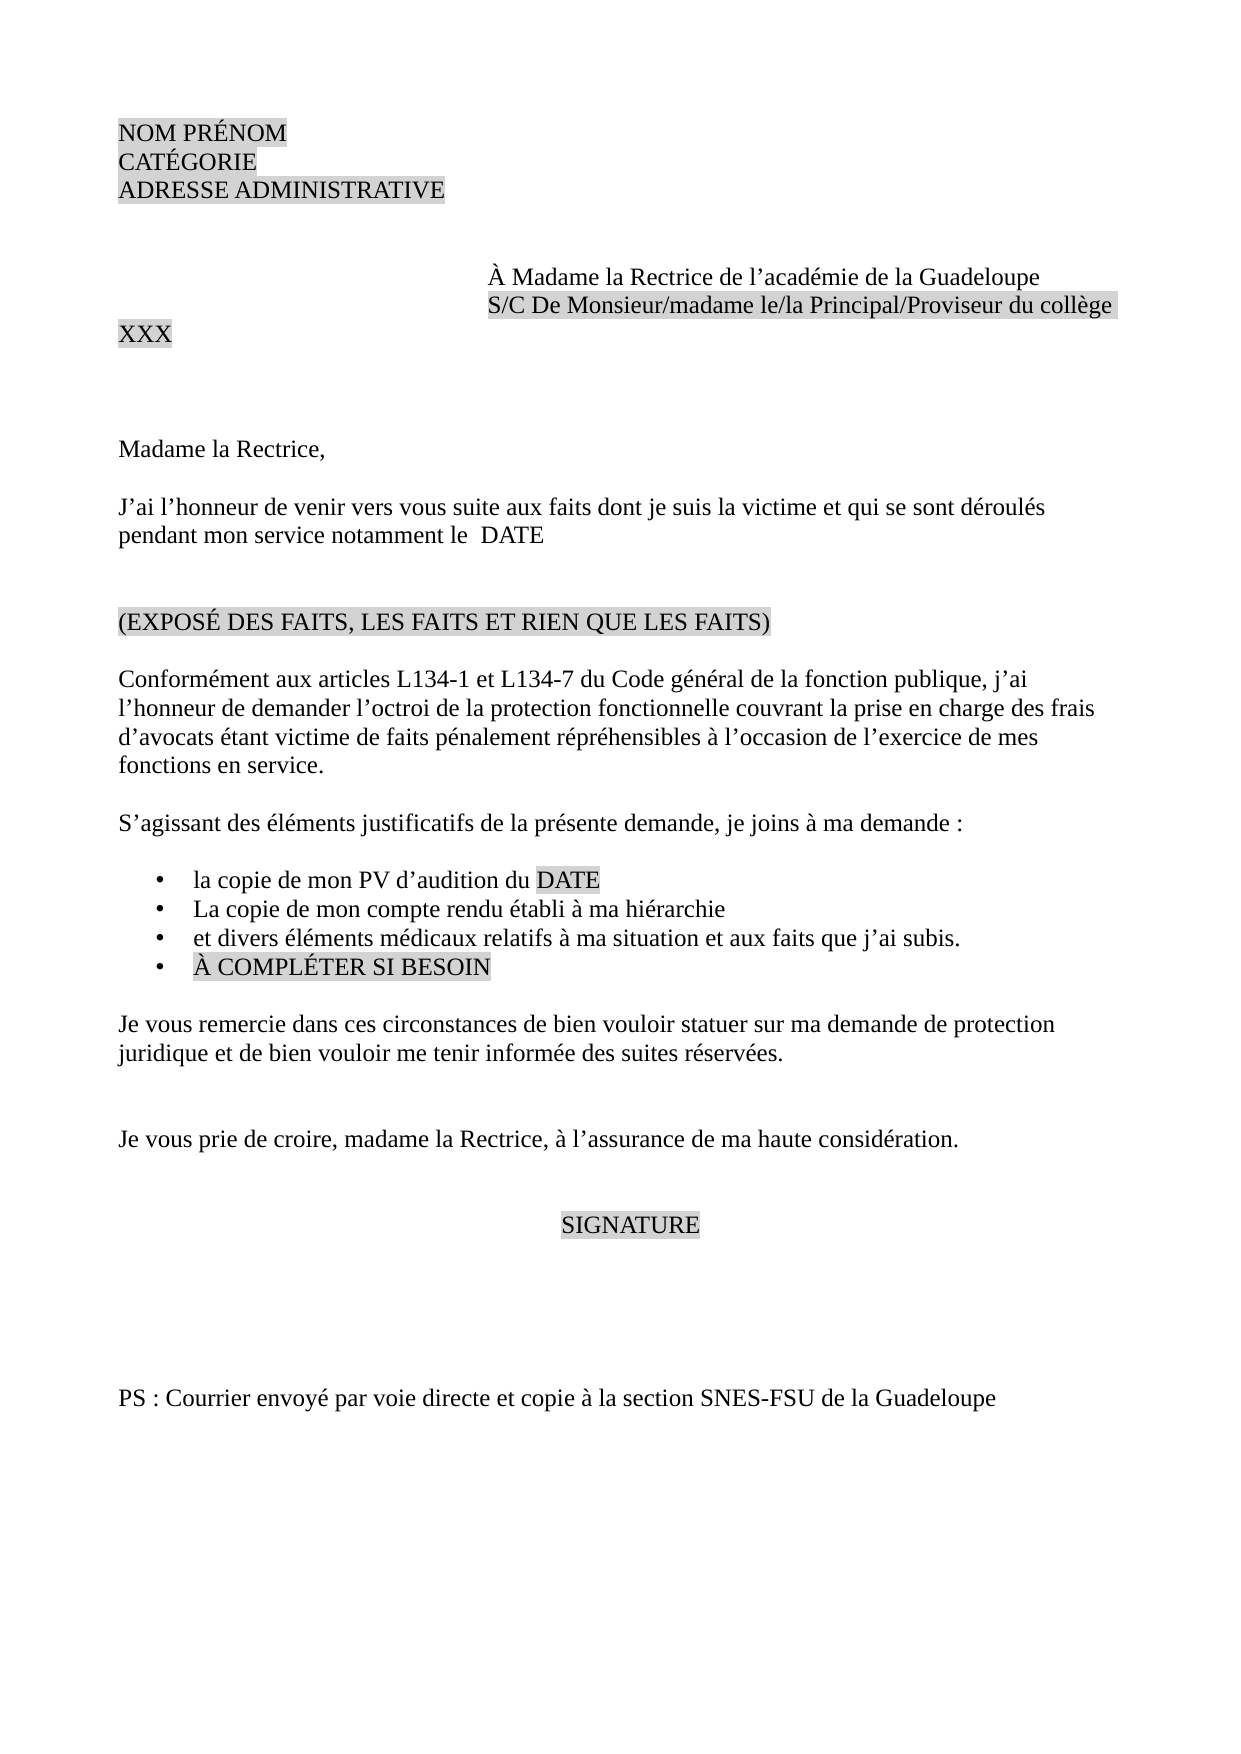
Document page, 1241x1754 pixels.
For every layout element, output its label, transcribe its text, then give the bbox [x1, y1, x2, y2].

text SIGNATURE [118, 1211, 1122, 1239]
list la copie de mon PV d’audition du DATE [156, 866, 1122, 894]
text juridique et de bien vouloir me tenir informée des suites réservées. [118, 1038, 1122, 1067]
text pendant mon service notamment le DATE [118, 521, 1122, 549]
list À COMPLÉTER SI BESOIN [156, 952, 1122, 981]
text S’agissant des éléments justificatifs de la présente demande, je joins à ma demande : [118, 808, 1122, 837]
text Conformément aux articles L134-1 et L134-7 du Code général de la fonction publique, j’ai l’honneur de demander l’octroi de la protection fonctionnelle couvrant la prise en charge des frais d’avocats étant victime de faits pénalement répréhensibles à l’occasion de l’exercice de mes fonctions en service. [118, 664, 1122, 779]
list et divers éléments médicaux relatifs à ma situation et aux faits que j’ai subis. [156, 923, 1122, 952]
text Je vous prie de croire, madame la Rectrice, à l’assurance de ma haute considération. [118, 1124, 1122, 1153]
text S/C De Monsieur/madame le/la Principal/Proviseur du collège XXX [118, 291, 1122, 348]
text NOM PRÉNOM [118, 118, 1122, 147]
text CATÉGORIE [118, 147, 1122, 176]
list La copie de mon compte rendu établi à ma hiérarchie [156, 894, 1122, 923]
text À Madame la Rectrice de l’académie de la Guadeloupe [118, 262, 1122, 291]
text (Exposé des faits, les faits et rien que les faits) [118, 607, 1122, 636]
text J’ai l’honneur de venir vers vous suite aux faits dont je suis la victime et qui se sont déroulés [118, 492, 1122, 521]
text Madame la Rectrice, [118, 434, 1122, 463]
text ADRESSE ADMINISTRATIVE [118, 176, 1122, 204]
text Je vous remercie dans ces circonstances de bien vouloir statuer sur ma demande de protection [118, 1009, 1122, 1038]
text PS : Courrier envoyé par voie directe et copie à la section SNES-FSU de la Guadeloupe [118, 1383, 1122, 1412]
